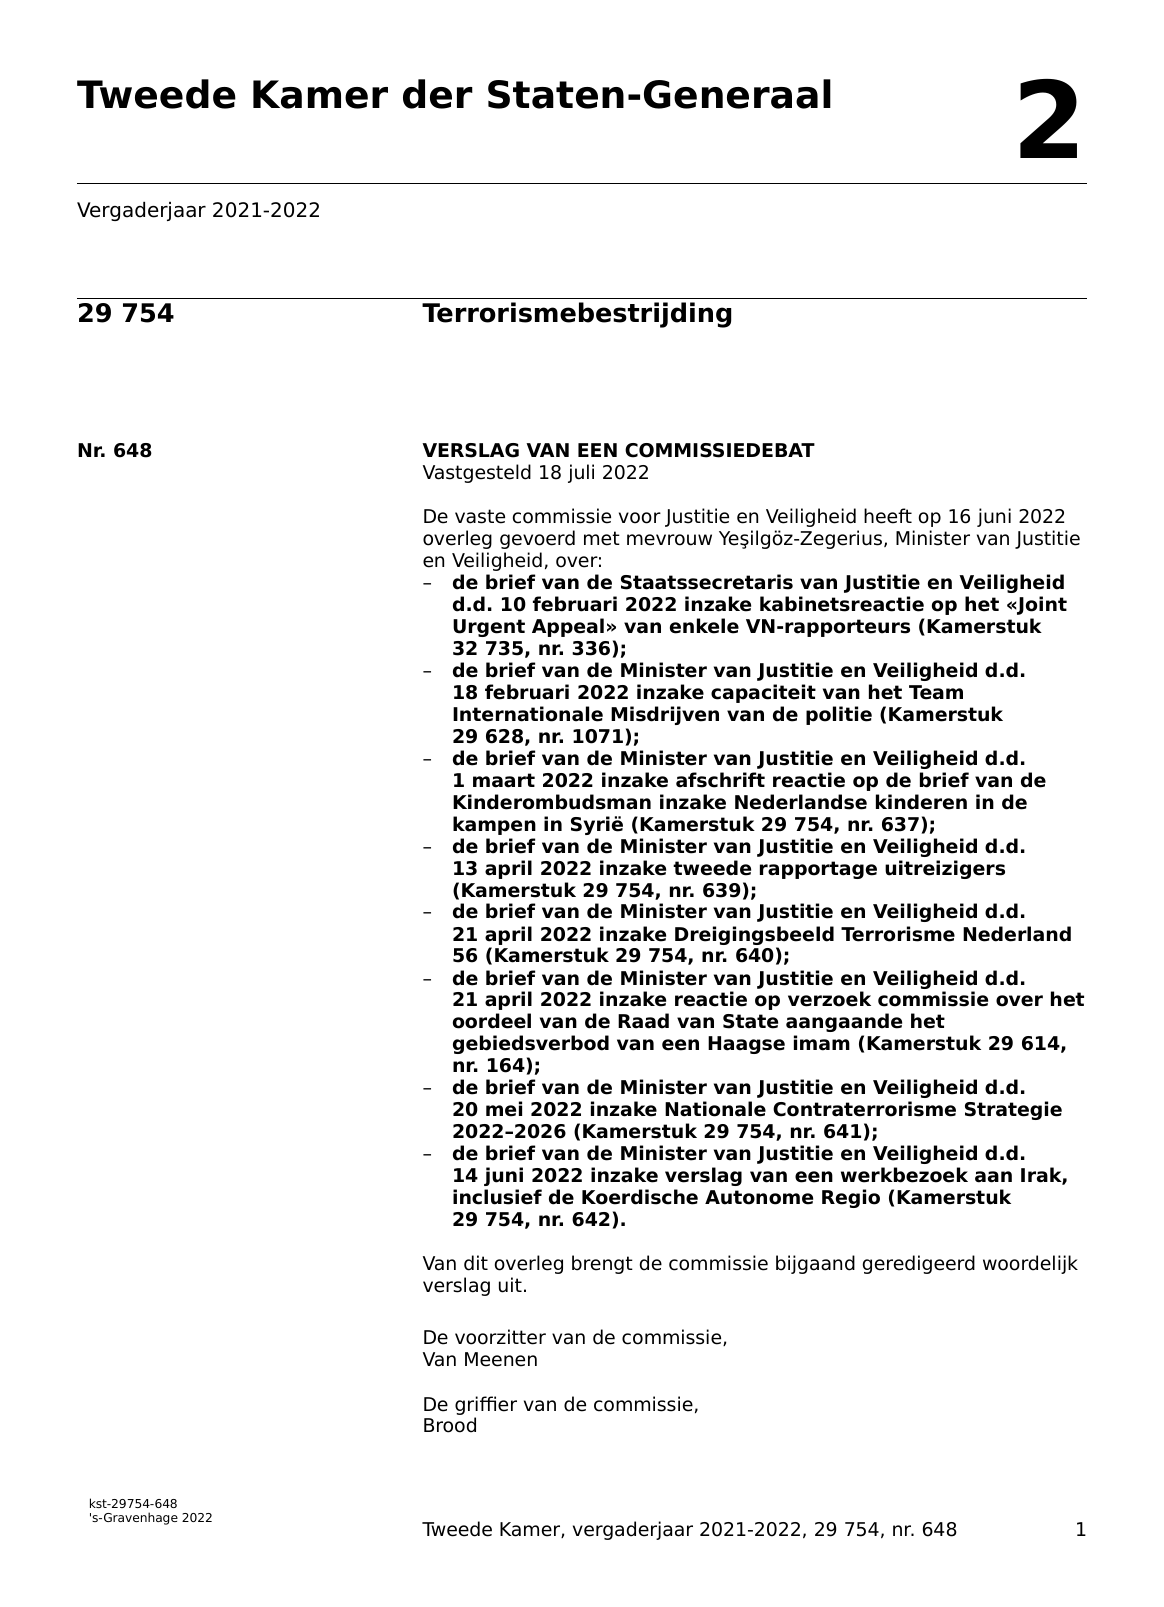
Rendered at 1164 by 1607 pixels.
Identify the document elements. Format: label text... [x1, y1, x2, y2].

table_header Tweede Kamer der Staten-Generaal [77, 59, 886, 183]
text – de brief van de Minister van Justitie en Veiligheid d.d. 21 april 2022 inzake Dreigingsbeeld Terrorisme Nederland 56 (Kamerstuk 29 754, nr. 640); [422, 901, 1087, 967]
text – de brief van de Minister van Justitie en Veiligheid d.d. 18 februari 2022 inzake capaciteit van het Team Internationale Misdrijven van de politie (Kamerstuk 29 628, nr. 1071); [422, 660, 1087, 748]
text De vaste commissie voor Justitie en Veiligheid heeft op 16 juni 2022 overleg gevoerd met mevrouw Yeşilgöz-Zegerius, Minister van Justitie en Veiligheid, over: [422, 506, 1087, 572]
text De griffier van de commissie, Brood [422, 1393, 1087, 1437]
text kst-29754-648 [88, 1497, 323, 1511]
text – de brief van de Minister van Justitie en Veiligheid d.d. 20 mei 2022 inzake Nationale Contraterrorisme Strategie 2022–2026 (Kamerstuk 29 754, nr. 641); [422, 1077, 1087, 1143]
text – de brief van de Minister van Justitie en Veiligheid d.d. 21 april 2022 inzake reactie op verzoek commissie over het oordeel van de Raad van State aangaande het gebiedsverbod van een Haagse imam (Kamerstuk 29 614, nr. 164); [422, 967, 1087, 1077]
text Vastgesteld 18 juli 2022 [422, 462, 1087, 484]
subtitle Nr. 648 VERSLAG VAN EEN COMMISSIEDEBAT [77, 440, 1087, 462]
text – de brief van de Minister van Justitie en Veiligheid d.d. 13 april 2022 inzake tweede rapportage uitreizigers (Kamerstuk 29 754, nr. 639); [422, 836, 1087, 901]
table_cell Vergaderjaar 2021-2022 [77, 184, 1087, 298]
text Van dit overleg brengt de commissie bijgaand geredigeerd woordelijk verslag uit. [422, 1253, 1087, 1297]
text De voorzitter van de commissie, Van Meenen [422, 1327, 1087, 1371]
subtitle 29 754 Terrorismebestrijding [77, 299, 1087, 329]
text – de brief van de Minister van Justitie en Veiligheid d.d. 1 maart 2022 inzake afschrift reactie op de brief van de Kinderombudsman inzake Nederlandse kinderen in de kampen in Syrië (Kamerstuk 29 754, nr. 637); [422, 748, 1087, 836]
text – de brief van de Minister van Justitie en Veiligheid d.d. 14 juni 2022 inzake verslag van een werkbezoek aan Irak, inclusief de Koerdische Autonome Regio (Kamerstuk 29 754, nr. 642). [422, 1143, 1087, 1231]
text – de brief van de Staatssecretaris van Justitie en Veiligheid d.d. 10 februari 2022 inzake kabinetsreactie op het «Joint Urgent Appeal» van enkele VN-rapporteurs (Kamerstuk 32 735, nr. 336); [422, 572, 1087, 660]
table_header 2 [886, 59, 1087, 183]
text 's-Gravenhage 2022 [88, 1511, 323, 1525]
